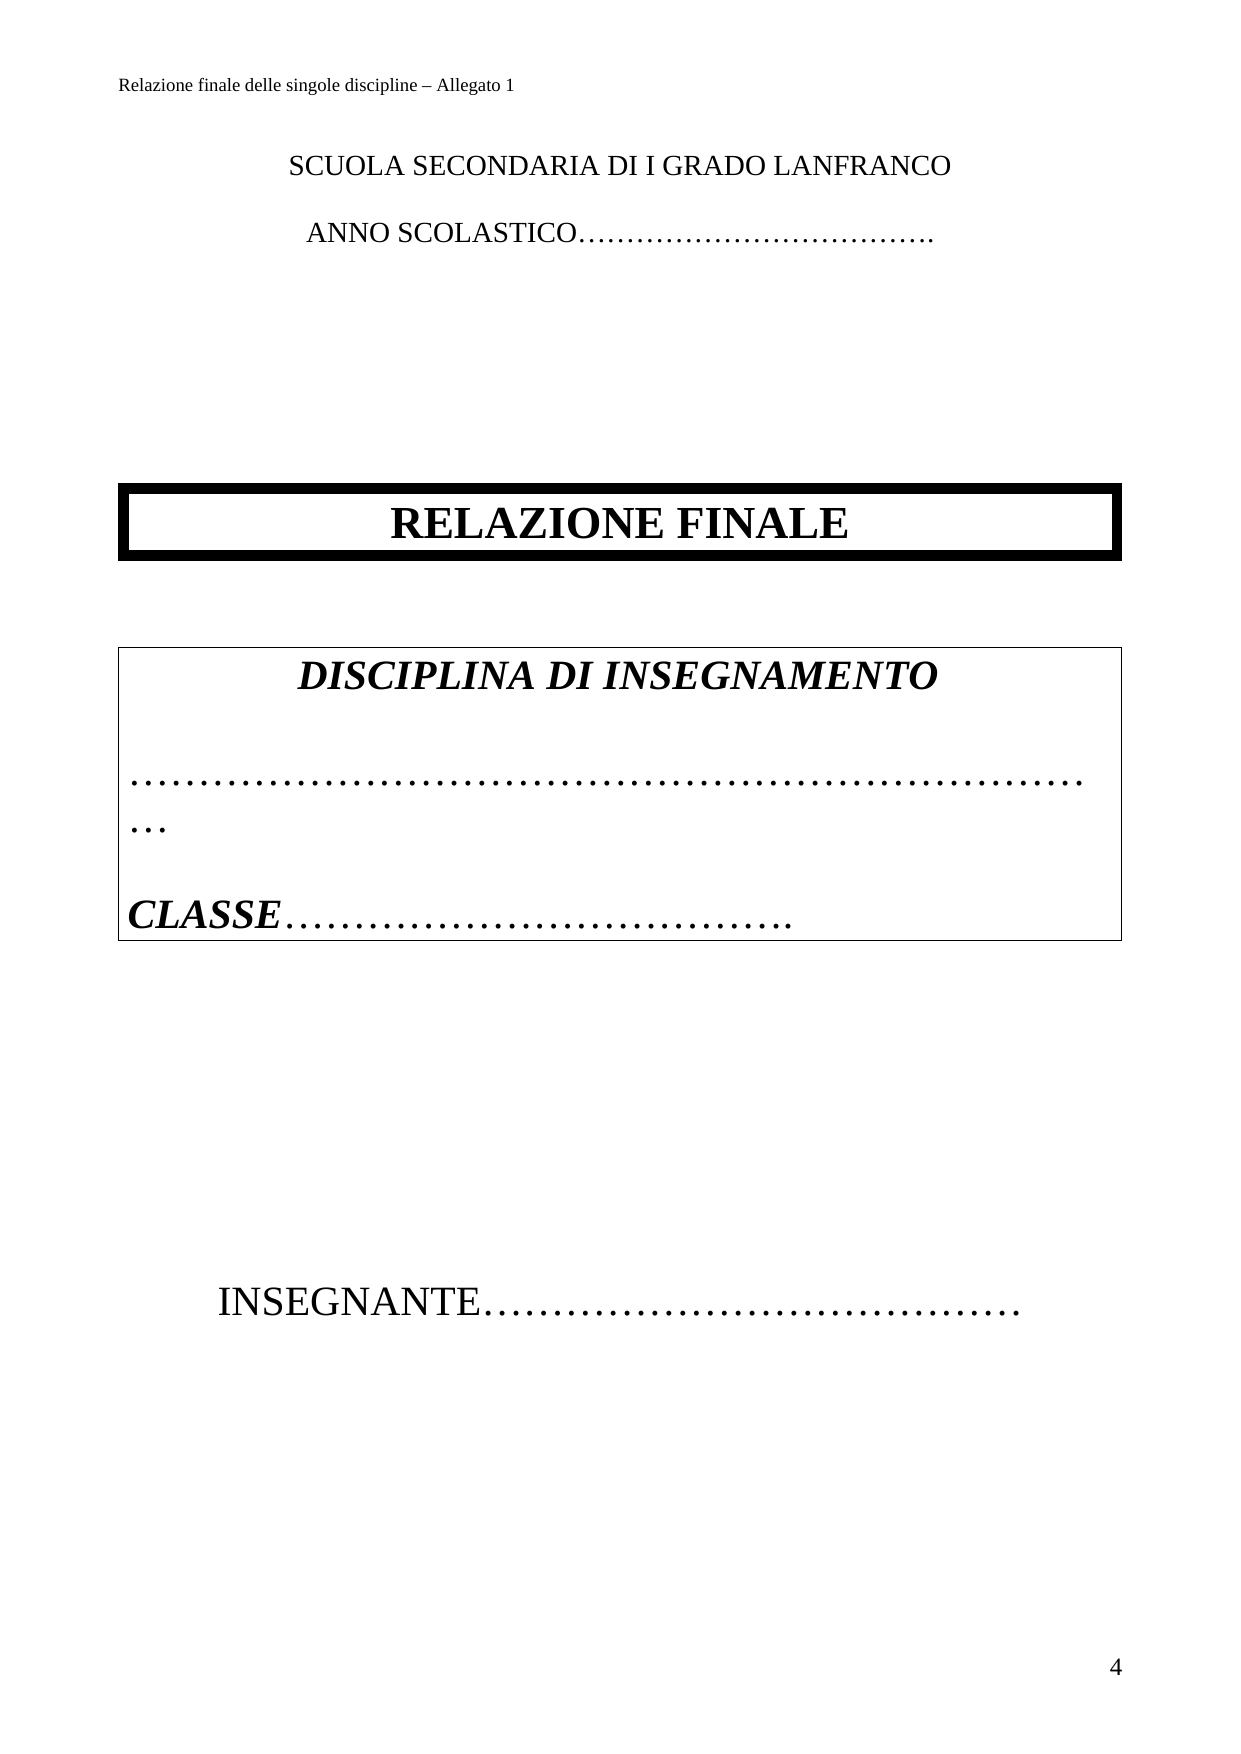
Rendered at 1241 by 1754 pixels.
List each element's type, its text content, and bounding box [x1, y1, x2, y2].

text SCUOLA SECONDARIA DI I GRADO LANFRANCO [118, 148, 1122, 181]
text ……………………………………………………………… [119, 743, 1121, 842]
text ANNO SCOLASTICO………………………………. [118, 215, 1122, 248]
text CLASSE………………………………. [119, 887, 1121, 940]
text INSEGNANTE………………………………… [118, 1276, 1122, 1324]
text DISCIPLINA DI INSEGNAMENTO [119, 648, 1121, 698]
text RELAZIONE FINALE [129, 494, 1112, 550]
